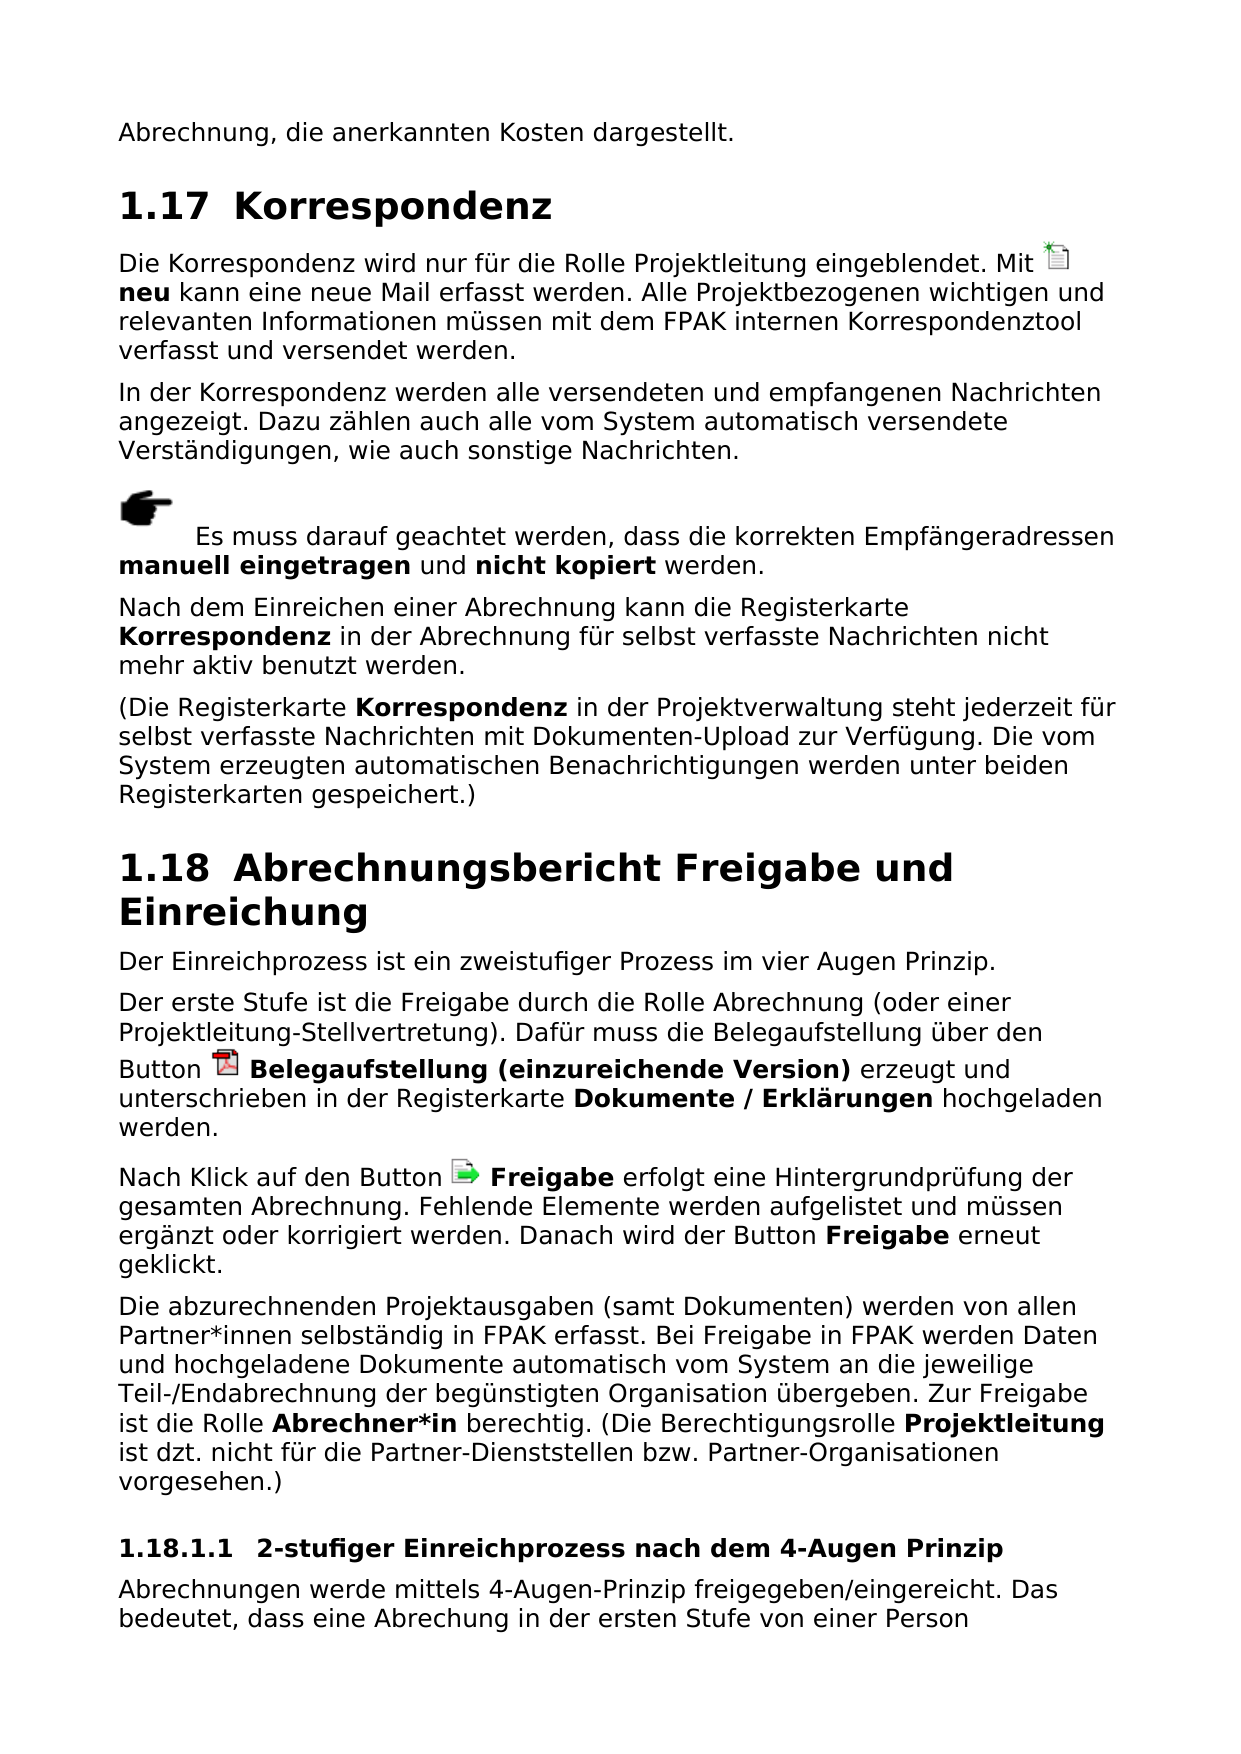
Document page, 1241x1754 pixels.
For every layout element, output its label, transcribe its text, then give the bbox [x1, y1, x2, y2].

picture [450, 1155, 483, 1187]
text Der Einreichprozess ist ein zweistufiger Prozess im vier Augen Prinzip. [118, 947, 1122, 976]
text Nach dem Einreichen einer Abrechnung kann die Registerkarte Korrespondenz in der Abrechnung für selbst verfasste Nachrichten nicht mehr aktiv benutzt werden. [118, 593, 1122, 680]
text In der Korrespondenz werden alle versendeten und empfangenen Nachrichten angezeigt. Dazu zählen auch alle vom System automatisch versendete Verständigungen, wie auch sonstige Nachrichten. [118, 378, 1122, 466]
text Der erste Stufe ist die Freigabe durch die Rolle Abrechnung (oder einer Projektleitung-Stellvertretung). Dafür muss die Belegaufstellung über den Button Belegaufstellung (einzureichende Version) erzeugt und unterschrieben in der Registerkarte Dokumente / Erklärungen hochgeladen werden. [118, 988, 1122, 1142]
picture [209, 1046, 242, 1079]
text Die abzurechnenden Projektausgaben (samt Dokumenten) werden von allen Partner*innen selbständig in FPAK erfasst. Bei Freigabe in FPAK werden Daten und hochgeladene Dokumente automatisch vom System an die jeweilige Teil-/Endabrechnung der begünstigten Organisation übergeben. Zur Freigabe ist die Rolle Abrechner*in berechtig. (Die Berechtigungsrolle Projektleitung ist dzt. nicht für die Partner-Dienststellen bzw. Partner-Organisationen vorgesehen.) [118, 1292, 1122, 1496]
text Abrechnung, die anerkannten Kosten dargestellt. [118, 118, 1122, 147]
subtitle Korrespondenz [118, 185, 1122, 228]
text (Die Registerkarte Korrespondenz in der Projektverwaltung steht jederzeit für selbst verfasste Nachrichten mit Dokumenten-Upload zur Verfügung. Die vom System erzeugten automatischen Benachrichtigungen werden unter beiden Registerkarten gespeichert.) [118, 693, 1122, 809]
picture [118, 478, 187, 546]
text Nach Klick auf den Button Freigabe erfolgt eine Hintergrundprüfung der gesamten Abrechnung. Fehlende Elemente werden aufgelistet und müssen ergänzt oder korrigiert werden. Danach wird der Button Freigabe erneut geklickt. [118, 1155, 1122, 1279]
text Abrechnungen werde mittels 4-Augen-Prinzip freigegeben/eingereicht. Das bedeutet, dass eine Abrechung in der ersten Stufe von einer Person [118, 1575, 1122, 1634]
text Die Korrespondenz wird nur für die Rolle Projektleitung eingeblendet. Mit neu kann eine neue Mail erfasst werden. Alle Projektbezogenen wichtigen und relevanten Informationen müssen mit dem FPAK internen Korrespondenztool verfasst und versendet werden. [118, 241, 1122, 366]
subtitle 2-stufiger Einreichprozess nach dem 4-Augen Prinzip [118, 1534, 1122, 1563]
text Es muss darauf geachtet werden, dass die korrekten Empfängeradressen manuell eingetragen und nicht kopiert werden. [118, 478, 1122, 580]
picture [1042, 241, 1074, 273]
subtitle Abrechnungsbericht Freigabe und Einreichung [118, 847, 1122, 934]
